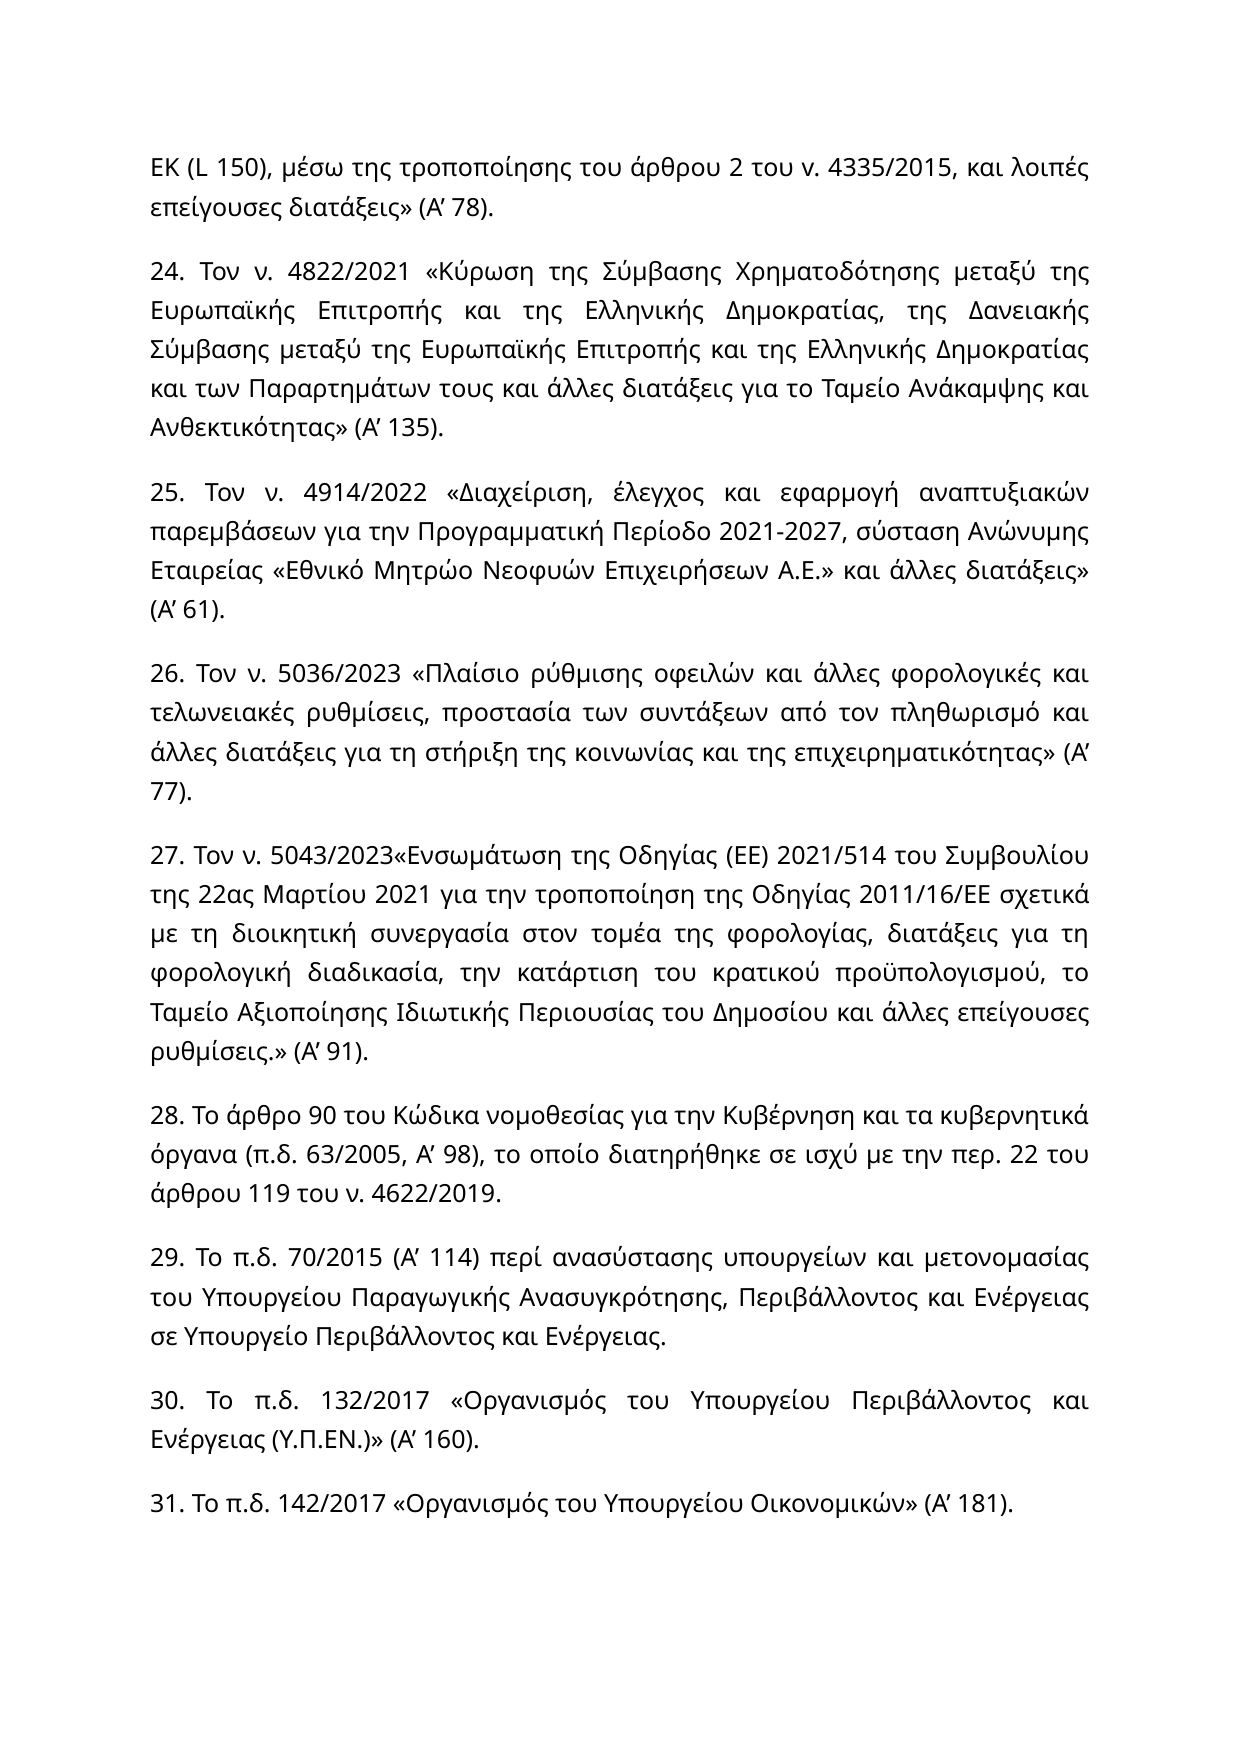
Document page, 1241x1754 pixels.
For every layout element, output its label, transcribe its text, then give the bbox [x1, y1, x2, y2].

text 28. Το άρθρο 90 του Κώδικα νομοθεσίας για την Κυβέρνηση και τα κυβερνητικά όργανα (π.δ. 63/2005, Α’ 98), το οποίο διατηρήθηκε σε ισχύ με την περ. 22 του άρθρου 119 του ν. 4622/2019. [150, 1097, 1090, 1210]
text 26. Τον ν. 5036/2023 «Πλαίσιο ρύθμισης οφειλών και άλλες φορολογικές και τελωνειακές ρυθμίσεις, προστασία των συντάξεων από τον πληθωρισμό και άλλες διατάξεις για τη στήριξη της κοινωνίας και της επιχειρηματικότητας» (Α’ 77). [150, 656, 1090, 807]
text 29. Το π.δ. 70/2015 (Α’ 114) περί ανασύστασης υπουργείων και μετονομασίας του Υπουργείου Παραγωγικής Ανασυγκρότησης, Περιβάλλοντος και Ενέργειας σε Υπουργείο Περιβάλλοντος και Ενέργειας. [150, 1240, 1090, 1352]
text 27. Τον ν. 5043/2023«Ενσωμάτωση της Οδηγίας (ΕΕ) 2021/514 του Συμβουλίου της 22ας Μαρτίου 2021 για την τροποποίηση της Οδηγίας 2011/16/ΕΕ σχετικά με τη διοικητική συνεργασία στον τομέα της φορολογίας, διατάξεις για τη φορολογική διαδικασία, την κατάρτιση του κρατικού προϋπολογισμού, το Ταμείο Αξιοποίησης Ιδιωτικής Περιουσίας του Δημοσίου και άλλες επείγουσες ρυθμίσεις.» (Α’ 91). [150, 837, 1090, 1067]
text 31. Το π.δ. 142/2017 «Οργανισμός του Υπουργείου Οικονομικών» (Α’ 181). [150, 1486, 1090, 1520]
text 30. Το π.δ. 132/2017 «Οργανισμός του Υπουργείου Περιβάλλοντος και Ενέργειας (Υ.Π.ΕΝ.)» (Α’ 160). [150, 1382, 1090, 1456]
text 24. Τον ν. 4822/2021 «Κύρωση της Σύμβασης Χρηματοδότησης μεταξύ της Ευρωπαϊκής Επιτροπής και της Ελληνικής Δημοκρατίας, της Δανειακής Σύμβασης μεταξύ της Ευρωπαϊκής Επιτροπής και της Ελληνικής Δημοκρατίας και των Παραρτημάτων τους και άλλες διατάξεις για το Ταμείο Ανάκαμψης και Ανθεκτικότητας» (Α’ 135). [150, 253, 1090, 444]
text 25. Τον ν. 4914/2022 «Διαχείριση, έλεγχος και εφαρμογή αναπτυξιακών παρεμβάσεων για την Προγραμματική Περίοδο 2021-2027, σύσταση Ανώνυμης Εταιρείας «Εθνικό Μητρώο Νεοφυών Επιχειρήσεων Α.Ε.» και άλλες διατάξεις» (Α’ 61). [150, 474, 1090, 626]
text ΕΚ (L 150), μέσω της τροποποίησης του άρθρου 2 του v. 4335/2015, και λοιπές επείγουσες διατάξεις» (Α’ 78). [150, 150, 1090, 223]
